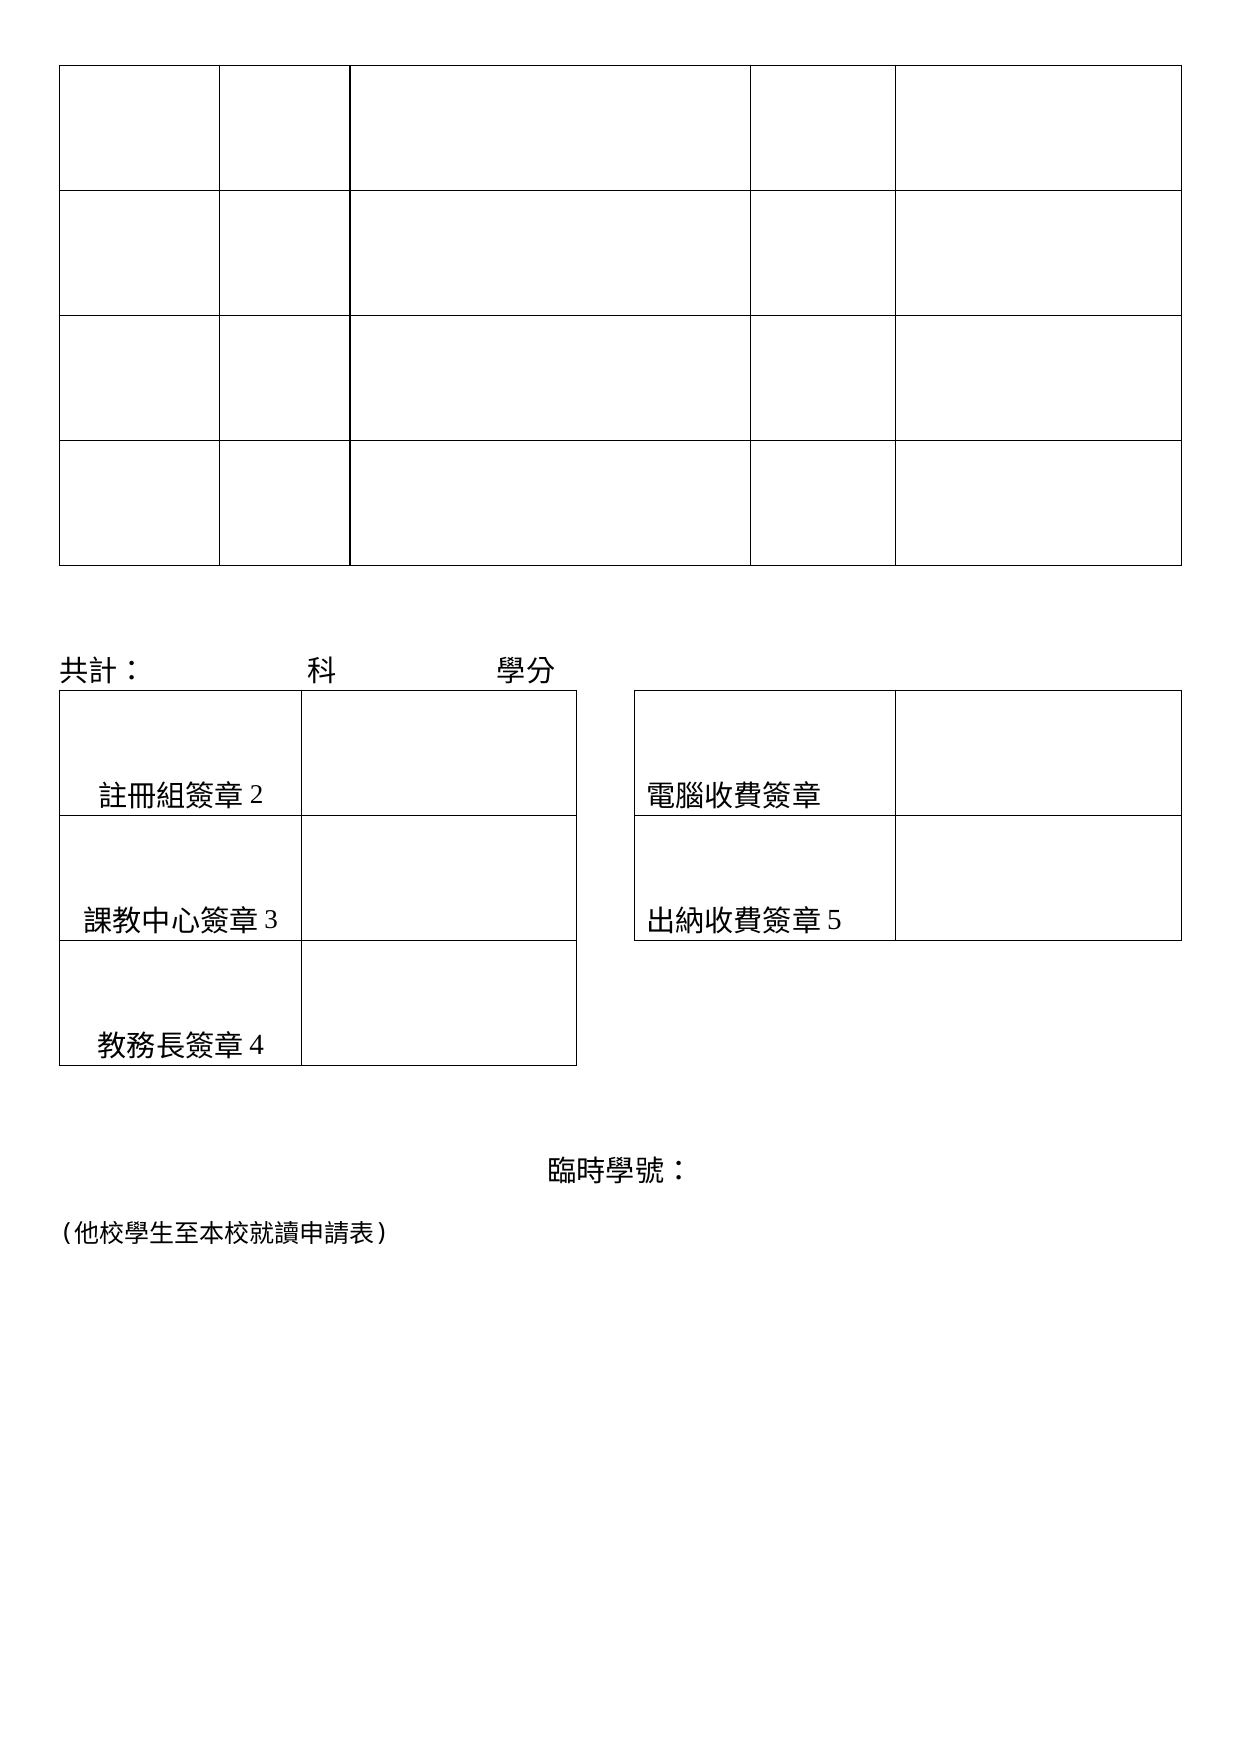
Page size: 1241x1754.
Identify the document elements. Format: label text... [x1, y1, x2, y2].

table_cell [751, 316, 895, 439]
table_cell [351, 441, 750, 564]
table_cell [896, 816, 1181, 939]
table_cell [60, 316, 219, 439]
table_cell [220, 191, 349, 314]
table_cell [895, 941, 1181, 1064]
table_header [896, 691, 1181, 814]
table_cell 教務長簽章4 [60, 941, 301, 1064]
table_cell [220, 441, 349, 564]
table_cell [896, 316, 1181, 439]
table_cell [577, 940, 635, 1064]
table_cell [751, 441, 895, 564]
table_cell [60, 66, 219, 189]
table_cell [896, 66, 1181, 189]
table_cell 出納收費簽章5 [635, 816, 895, 939]
table_cell [60, 441, 219, 564]
table_cell [635, 941, 895, 1064]
table_header 電腦收費簽章 [635, 691, 895, 814]
table_cell [751, 66, 895, 189]
table_cell [896, 191, 1181, 314]
table_header [302, 691, 576, 814]
table_cell [751, 191, 895, 314]
table_cell [302, 941, 576, 1064]
text 共計： 科 學分 [59, 627, 1181, 689]
table_cell [577, 815, 634, 939]
table_cell [896, 441, 1181, 564]
table_cell 課教中心簽章3 [60, 816, 301, 939]
table_cell [302, 816, 576, 939]
table_header [577, 690, 634, 814]
table_header 註冊組簽章2 [60, 691, 301, 814]
table_cell [351, 316, 750, 439]
table_cell [351, 191, 750, 314]
table_cell [220, 66, 349, 189]
table_cell [220, 316, 349, 439]
text 臨時學號： [59, 1127, 1181, 1189]
table_cell [60, 191, 219, 314]
table_cell [351, 66, 750, 189]
text (他校學生至本校就讀申請表) [59, 1189, 1181, 1252]
